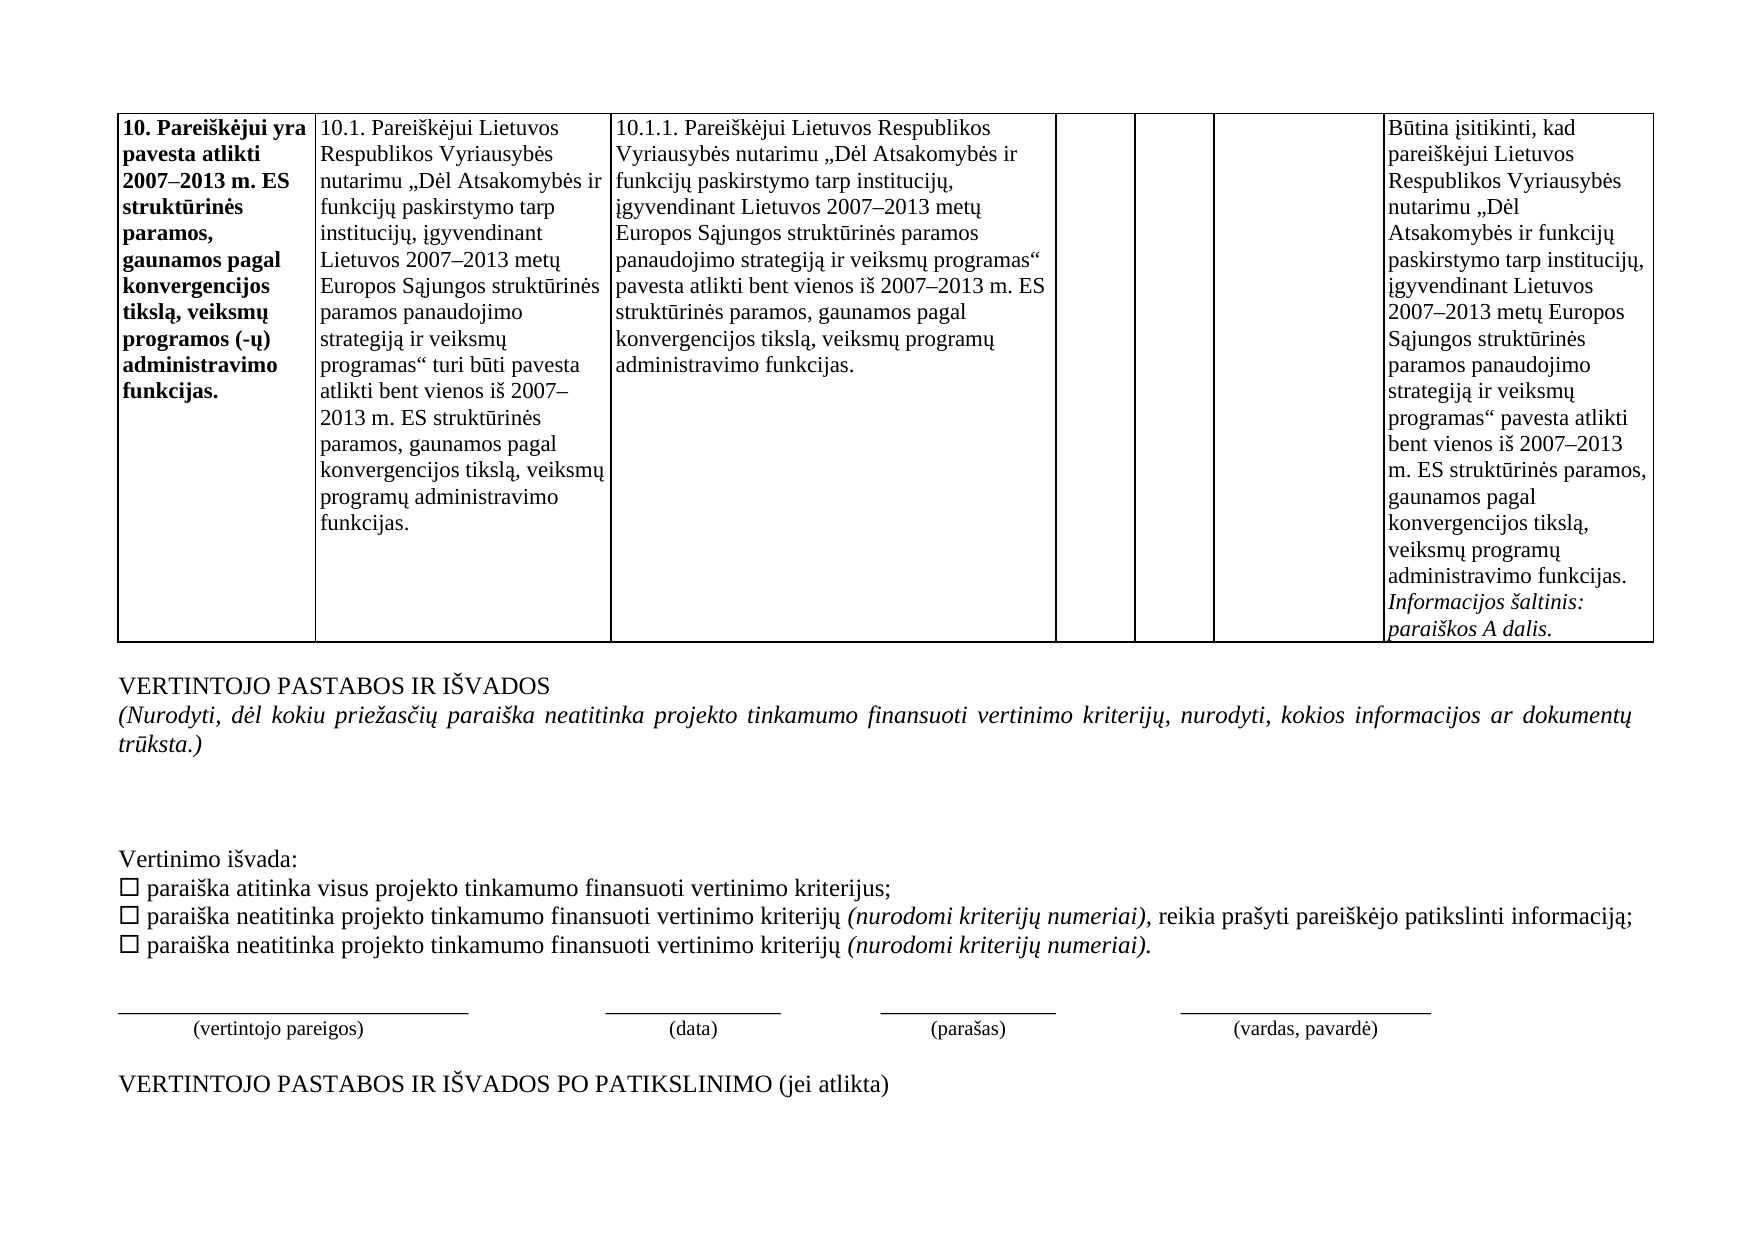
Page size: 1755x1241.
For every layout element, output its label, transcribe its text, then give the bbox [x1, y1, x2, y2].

table_cell [1057, 114, 1134, 641]
text ____________________________ ______________ ______________ ____________________ [118, 988, 1636, 1016]
text VERTINTOJO PASTABOS IR IŠVADOS [118, 671, 1636, 700]
text (vertintojo pareigos) (data) (parašas) (vardas, pavardė) [193, 1016, 1636, 1040]
table_cell 10.1.1. Pareiškėjui Lietuvos Respublikos Vyriausybės nutarimu „Dėl Atsakomybės ir funkcijų paskirstymo tarp institucijų, įgyvendinant Lietuvos 2007–2013 metų Europos Sąjungos struktūrinės paramos panaudojimo strategiją ir veiksmų programas“ pavesta atlikti bent vienos iš 2007–2013 m. ES struktūrinės paramos, gaunamos pagal konvergencijos tikslą, veiksmų programų administravimo funkcijas. [612, 114, 1055, 641]
text (Nurodyti, dėl kokiu priežasčių paraiška neatitinka projekto tinkamumo finansuoti vertinimo kriterijų, nurodyti, kokios informacijos ar dokumentų trūksta.) [118, 700, 1636, 758]
table_cell 10. Pareiškėjui yra pavesta atlikti 2007–2013 m. ES struktūrinės paramos, gaunamos pagal konvergencijos tikslą, veiksmų programos (-ų) administravimo funkcijas. [119, 114, 315, 641]
table_cell Būtina įsitikinti, kad pareiškėjui Lietuvos Respublikos Vyriausybės nutarimu „Dėl Atsakomybės ir funkcijų paskirstymo tarp institucijų, įgyvendinant Lietuvos 2007–2013 metų Europos Sąjungos struktūrinės paramos panaudojimo strategiją ir veiksmų programas“ pavesta atlikti bent vienos iš 2007–2013 m. ES struktūrinės paramos, gaunamos pagal konvergencijos tikslą, veiksmų programų administravimo funkcijas. Informacijos šaltinis: paraiškos A dalis. [1385, 114, 1653, 641]
table_cell [1215, 114, 1383, 641]
text VERTINTOJO PASTABOS IR IŠVADOS PO PATIKSLINIMO (jei atlikta) [118, 1069, 1636, 1098]
table_cell [1136, 114, 1213, 641]
table_cell 10.1. Pareiškėjui Lietuvos Respublikos Vyriausybės nutarimu „Dėl Atsakomybės ir funkcijų paskirstymo tarp institucijų, įgyvendinant Lietuvos 2007–2013 metų Europos Sąjungos struktūrinės paramos panaudojimo strategiją ir veiksmų programas“ turi būti pavesta atlikti bent vienos iš 2007–2013 m. ES struktūrinės paramos, gaunamos pagal konvergencijos tikslą, veiksmų programų administravimo funkcijas. [316, 114, 610, 641]
text [] paraiška atitinka visus projekto tinkamumo finansuoti vertinimo kriterijus; [118, 873, 1636, 901]
text [] paraiška neatitinka projekto tinkamumo finansuoti vertinimo kriterijų (nurodomi kriterijų numeriai), reikia prašyti pareiškėjo patikslinti informaciją; [118, 901, 1636, 930]
text [] paraiška neatitinka projekto tinkamumo finansuoti vertinimo kriterijų (nurodomi kriterijų numeriai). [118, 930, 1636, 959]
text Vertinimo išvada: [118, 844, 1636, 873]
